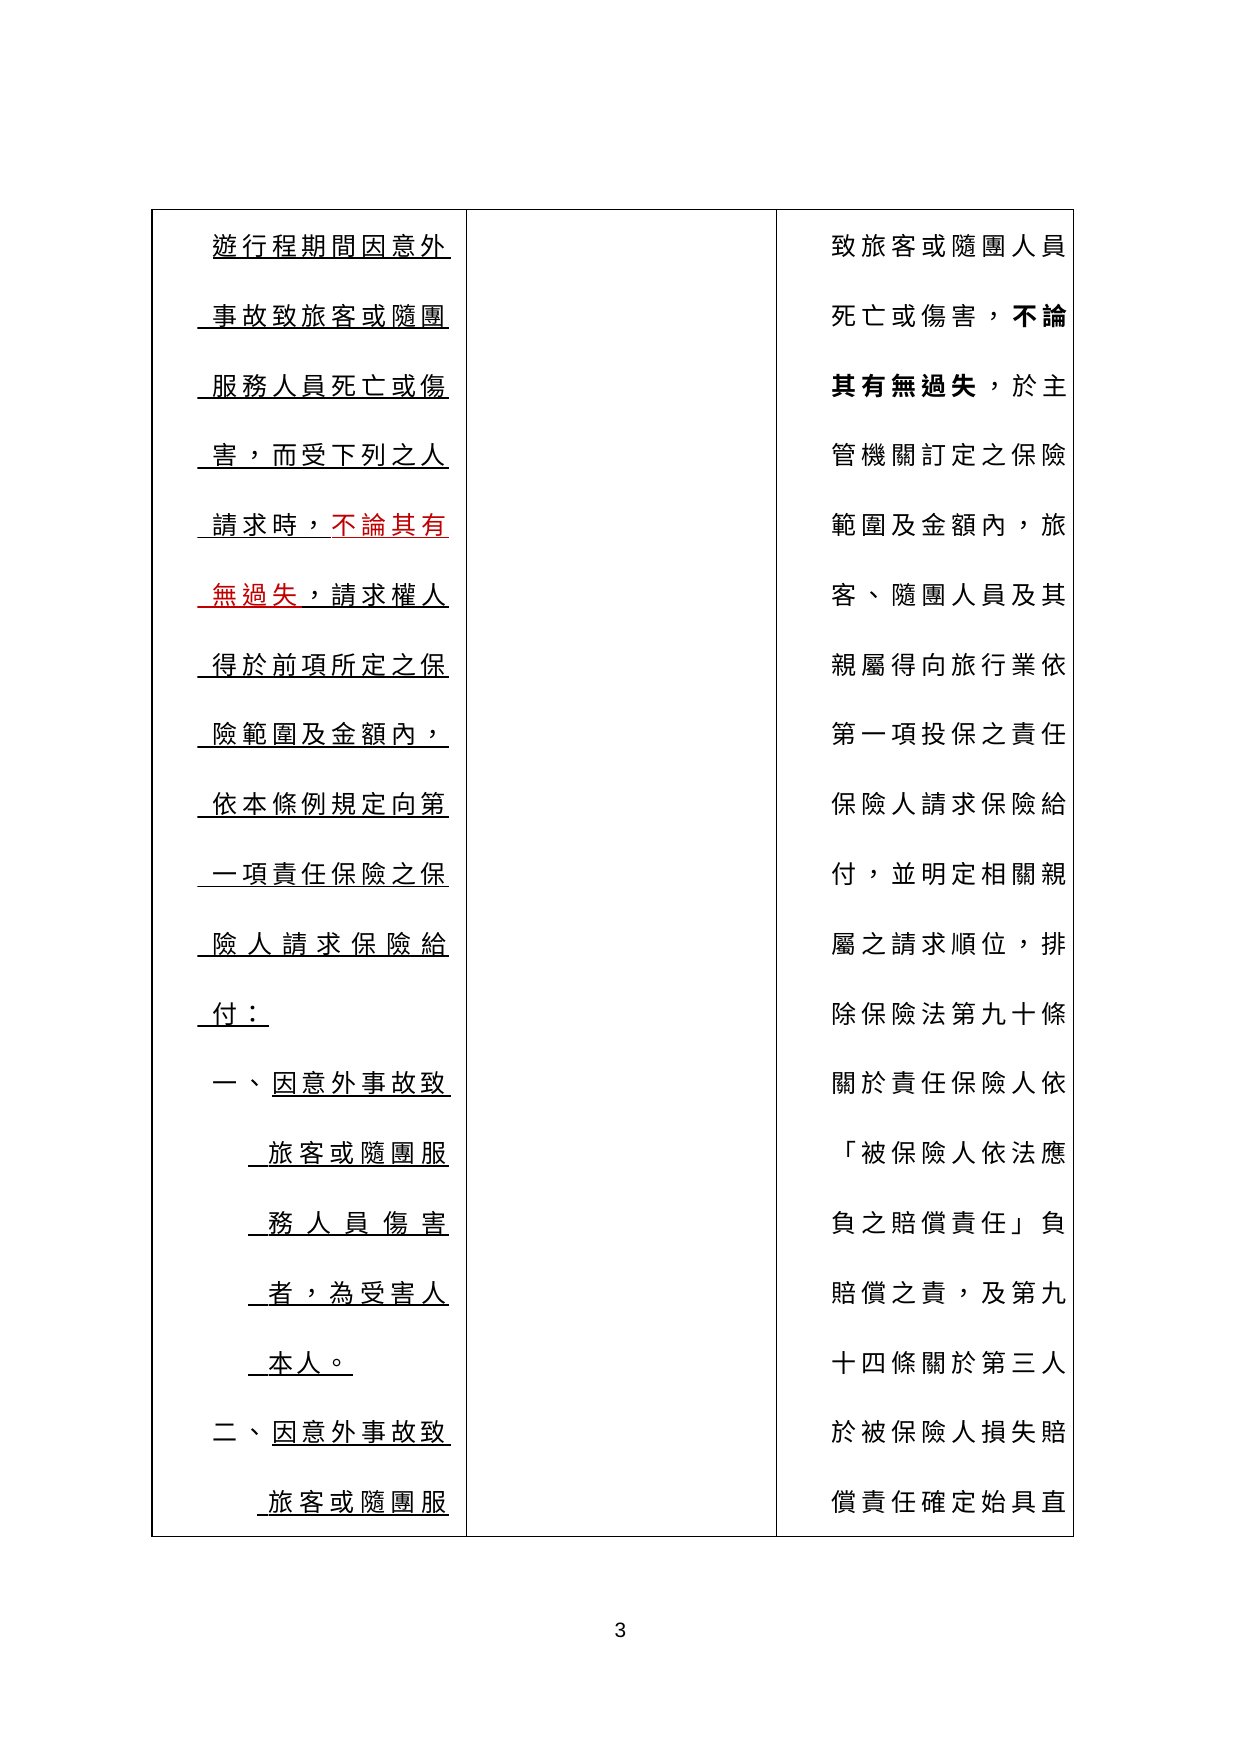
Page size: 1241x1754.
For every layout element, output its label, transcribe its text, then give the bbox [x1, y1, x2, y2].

table_cell 遊行程期間因意外事故致旅客或隨團服務人員死亡或傷害，而受下列之人請求時，不論其有無過失，請求權人得於前項所定之保險範圍及金額內，依本條例規定向第一項責任保險之保險人請求保險給付： 一、因意外事故致旅客或隨團服務人員傷害者，為受害人本人。 二、因意外事故致旅客或隨團服 [153, 210, 466, 1536]
table_cell 致旅客或隨團人員死亡或傷害，不論其有無過失，於主管機關訂定之保險範圍及金額內，旅客、隨團人員及其親屬得向旅行業依第一項投保之責任保險人請求保險給付，並明定相關親屬之請求順位，排除保險法第九十條關於責任保險人依「被保險人依法應負之賠償責任」負賠償之責，及第九十四條關於第三人於被保險人損失賠償責任確定始具直 [777, 210, 1073, 1536]
table_cell [1074, 209, 1080, 1536]
table_cell [467, 210, 776, 1536]
